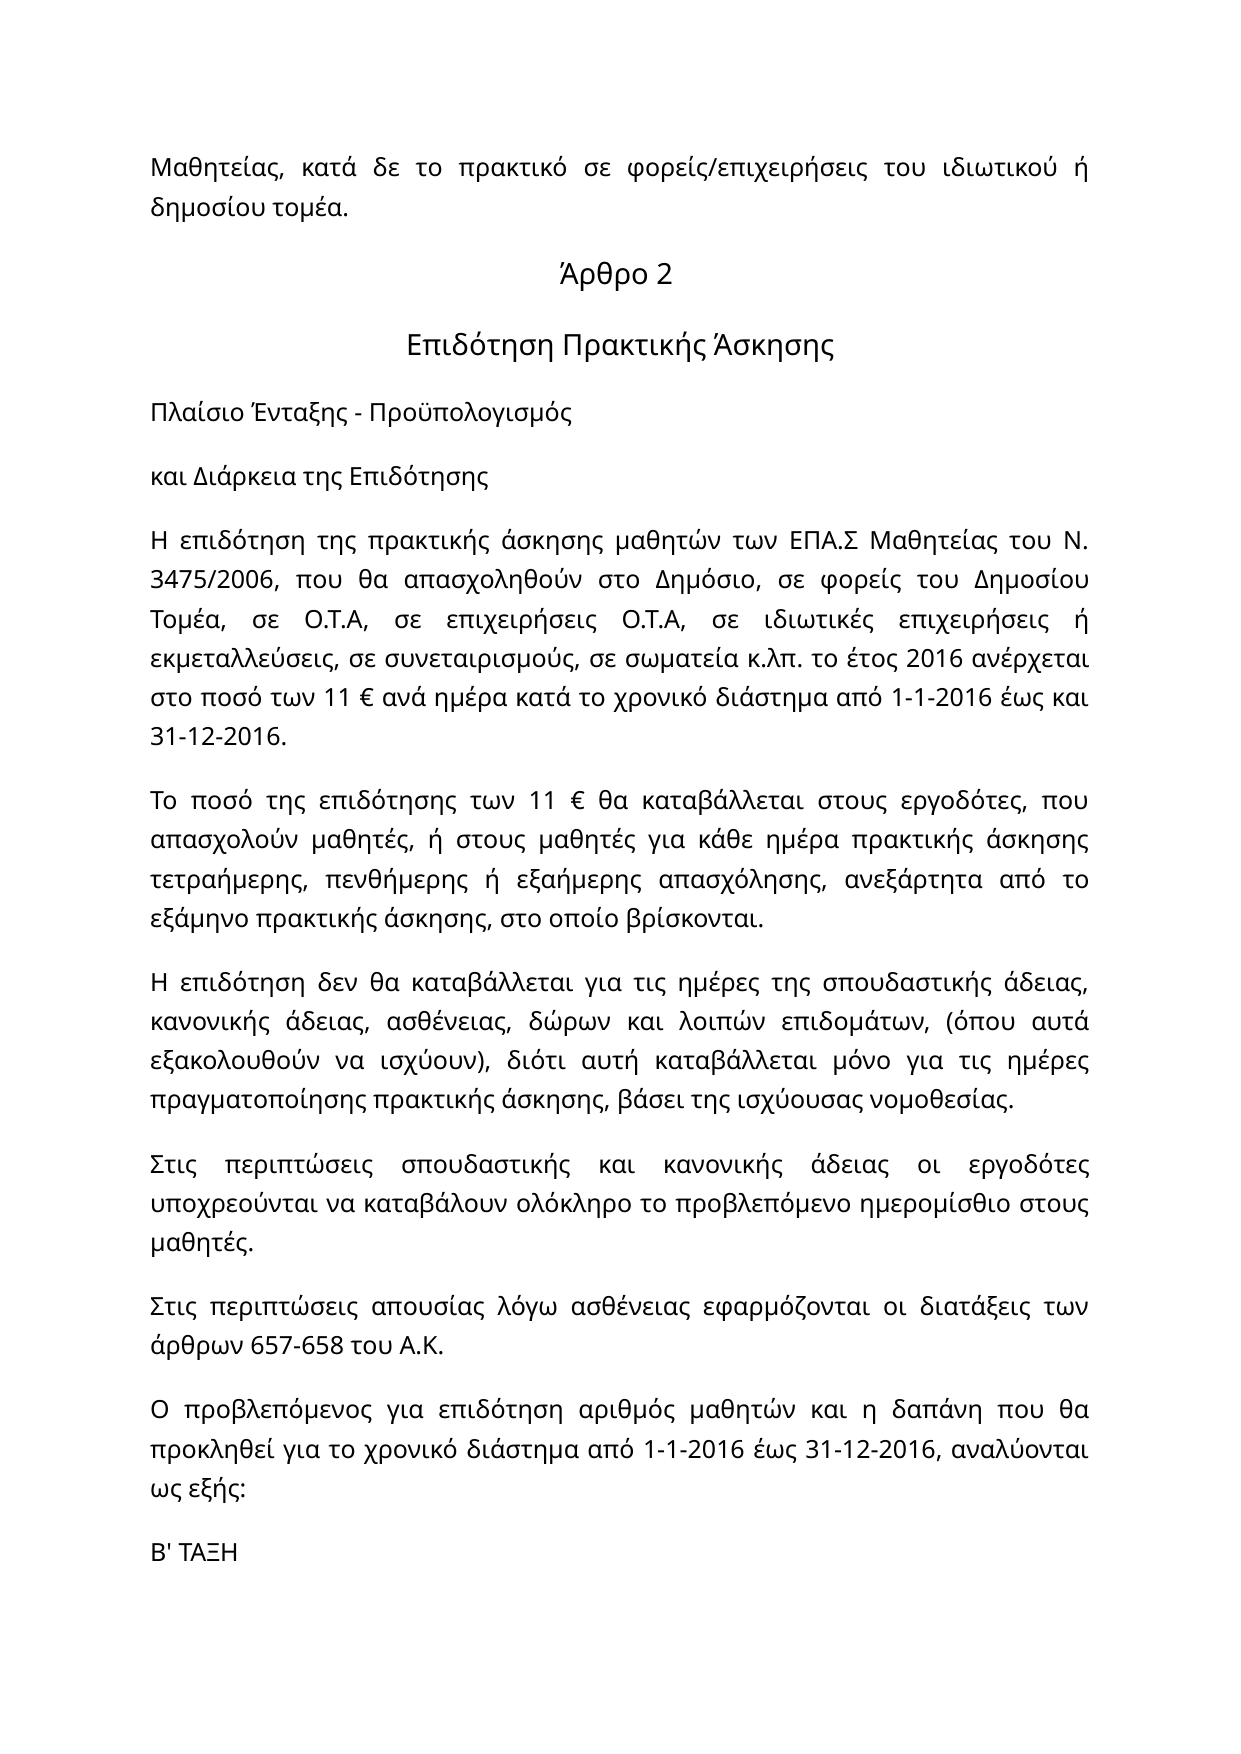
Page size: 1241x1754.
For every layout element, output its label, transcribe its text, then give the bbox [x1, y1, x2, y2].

text και Διάρκεια της Επιδότησης [150, 459, 1090, 493]
text Στις περιπτώσεις σπουδαστικής και κανονικής άδειας οι εργοδότες υποχρεούνται να καταβάλουν ολόκληρο το προβλεπόμενο ημερομίσθιο στους μαθητές. [150, 1146, 1090, 1259]
subtitle Επιδότηση Πρακτικής Άσκησης [150, 324, 1090, 364]
text Β' ΤΑΞΗ [150, 1534, 1090, 1569]
text Η επιδότηση δεν θα καταβάλλεται για τις ημέρες της σπουδαστικής άδειας, κανονικής άδειας, ασθένειας, δώρων και λοιπών επιδομάτων, (όπου αυτά εξακολουθούν να ισχύουν), διότι αυτή καταβάλλεται μόνο για τις ημέρες πραγματοποίησης πρακτικής άσκησης, βάσει της ισχύουσας νομοθεσίας. [150, 964, 1090, 1116]
text Μαθητείας, κατά δε το πρακτικό σε φορείς/επιχειρήσεις του ιδιωτικού ή δημοσίου τομέα. [150, 150, 1090, 223]
text Η επιδότηση της πρακτικής άσκησης μαθητών των ΕΠΑ.Σ Μαθητείας του Ν. 3475/2006, που θα απασχοληθούν στο Δημόσιο, σε φορείς του Δημοσίου Τομέα, σε Ο.Τ.Α, σε επιχειρήσεις Ο.Τ.Α, σε ιδιωτικές επιχειρήσεις ή εκμεταλλεύσεις, σε συνεταιρισμούς, σε σωματεία κ.λπ. το έτος 2016 ανέρχεται στο ποσό των 11 € ανά ημέρα κατά το χρονικό διάστημα από 1-1-2016 έως και 31-12-2016. [150, 523, 1090, 753]
text Πλαίσιο Ένταξης - Προϋπολογισμός [150, 394, 1090, 429]
text Ο προβλεπόμενος για επιδότηση αριθμός μαθητών και η δαπάνη που θα προκληθεί για το χρονικό διάστημα από 1-1-2016 έως 31-12-2016, αναλύονται ως εξής: [150, 1392, 1090, 1504]
text Στις περιπτώσεις απουσίας λόγω ασθένειας εφαρμόζονται οι διατάξεις των άρθρων 657-658 του Α.Κ. [150, 1289, 1090, 1362]
text Το ποσό της επιδότησης των 11 € θα καταβάλλεται στους εργοδότες, που απασχολούν μαθητές, ή στους μαθητές για κάθε ημέρα πρακτικής άσκησης τετραήμερης, πενθήμερης ή εξαήμερης απασχόλησης, ανεξάρτητα από το εξάμηνο πρακτικής άσκησης, στο οποίο βρίσκονται. [150, 783, 1090, 934]
subtitle Άρθρο 2 [150, 253, 1090, 293]
